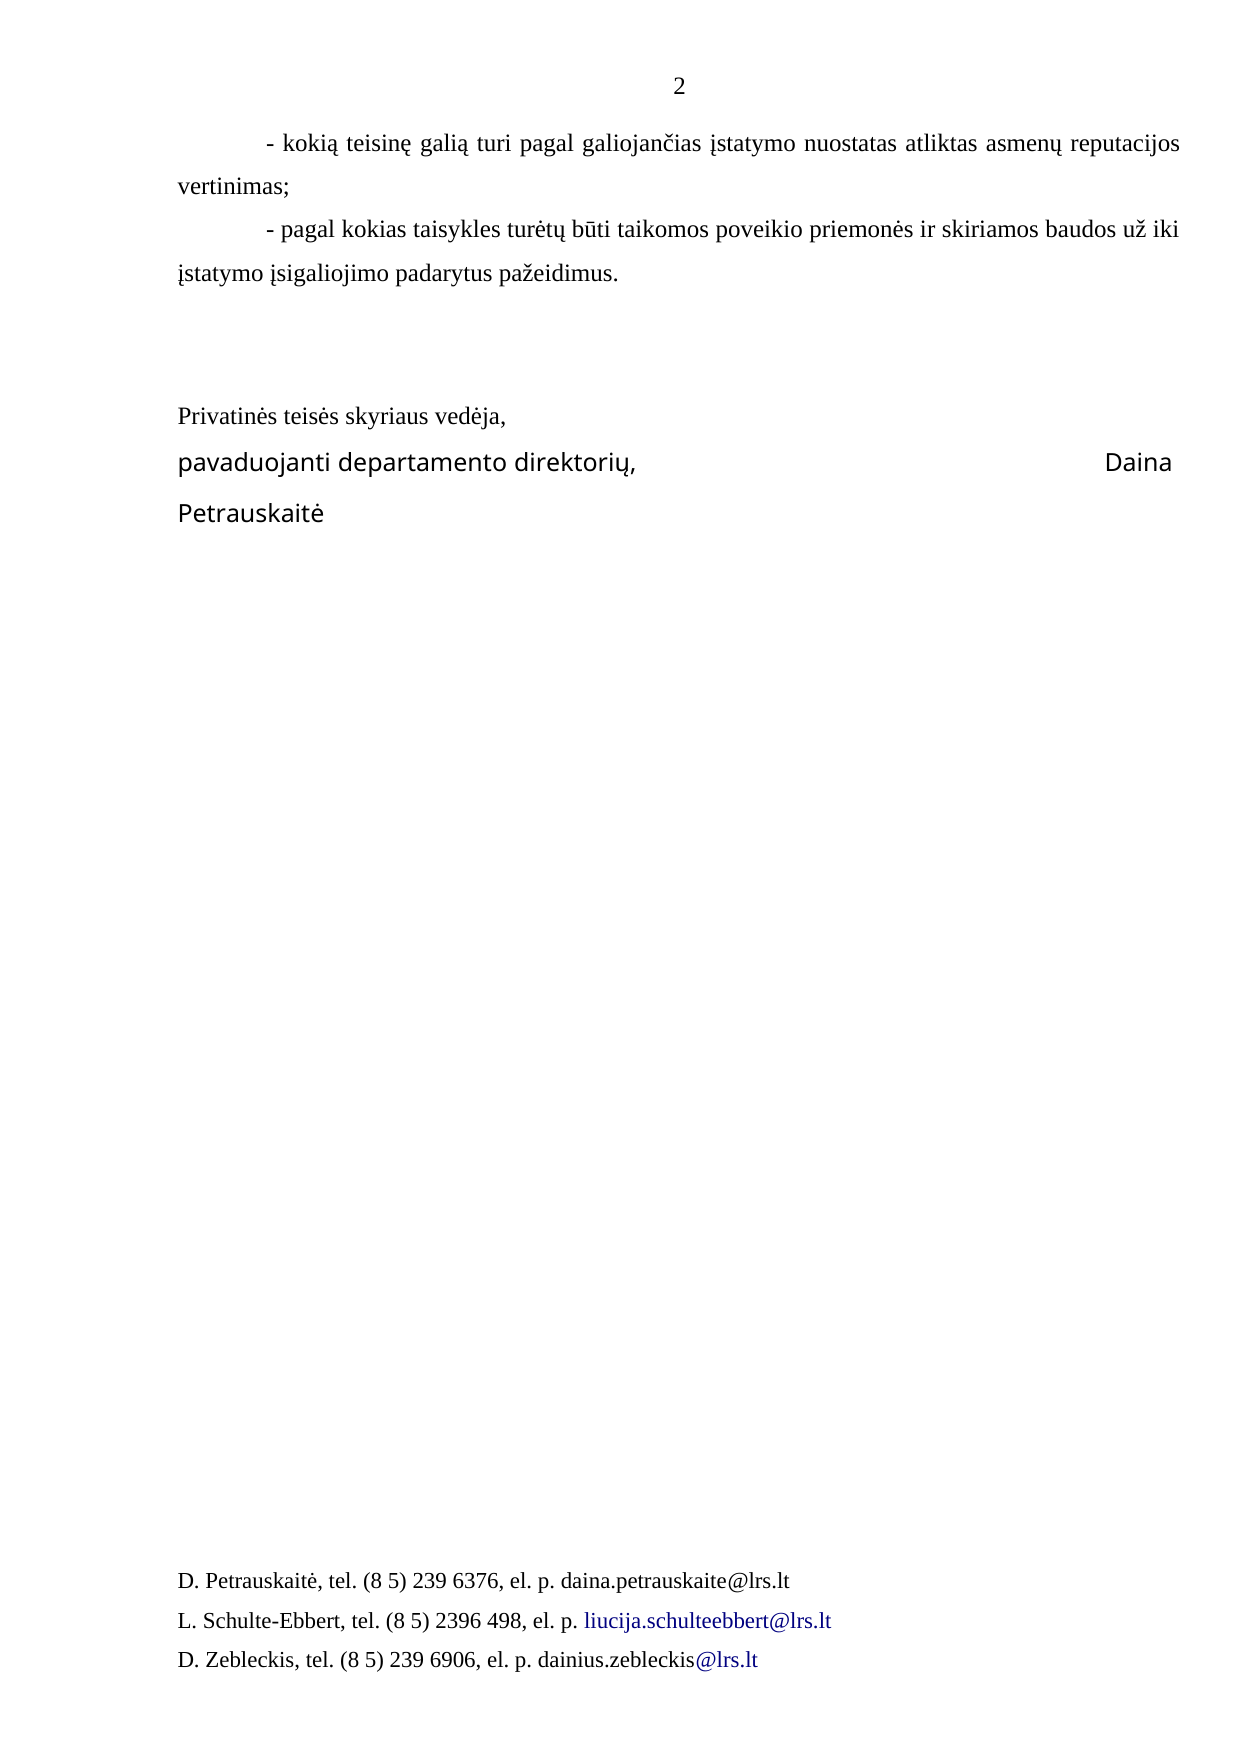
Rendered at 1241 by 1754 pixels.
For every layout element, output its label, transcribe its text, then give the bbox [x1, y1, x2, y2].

text D. Petrauskaitė, tel. (8 5) 239 6376, el. p. daina.petrauskaite@lrs.lt [177, 1567, 1181, 1594]
text D. Zebleckis, tel. (8 5) 239 6906, el. p. dainius.zebleckis@lrs.lt [177, 1646, 1181, 1673]
text - pagal kokias taisykles turėtų būti taikomos poveikio priemonės ir skiriamos baudos už iki įstatymo įsigaliojimo padarytus pažeidimus. [177, 214, 1181, 286]
text - kokią teisinę galią turi pagal galiojančias įstatymo nuostatas atliktas asmenų reputacijos vertinimas; [177, 128, 1181, 200]
text pavaduojanti departamento direktorių, Daina Petrauskaitė [177, 444, 1177, 530]
list Privatinės teisės skyriaus vedėja, [177, 401, 1181, 430]
text L. Schulte-Ebbert, tel. (8 5) 2396 498, el. p. liucija.schulteebbert@lrs.lt [177, 1607, 1181, 1633]
